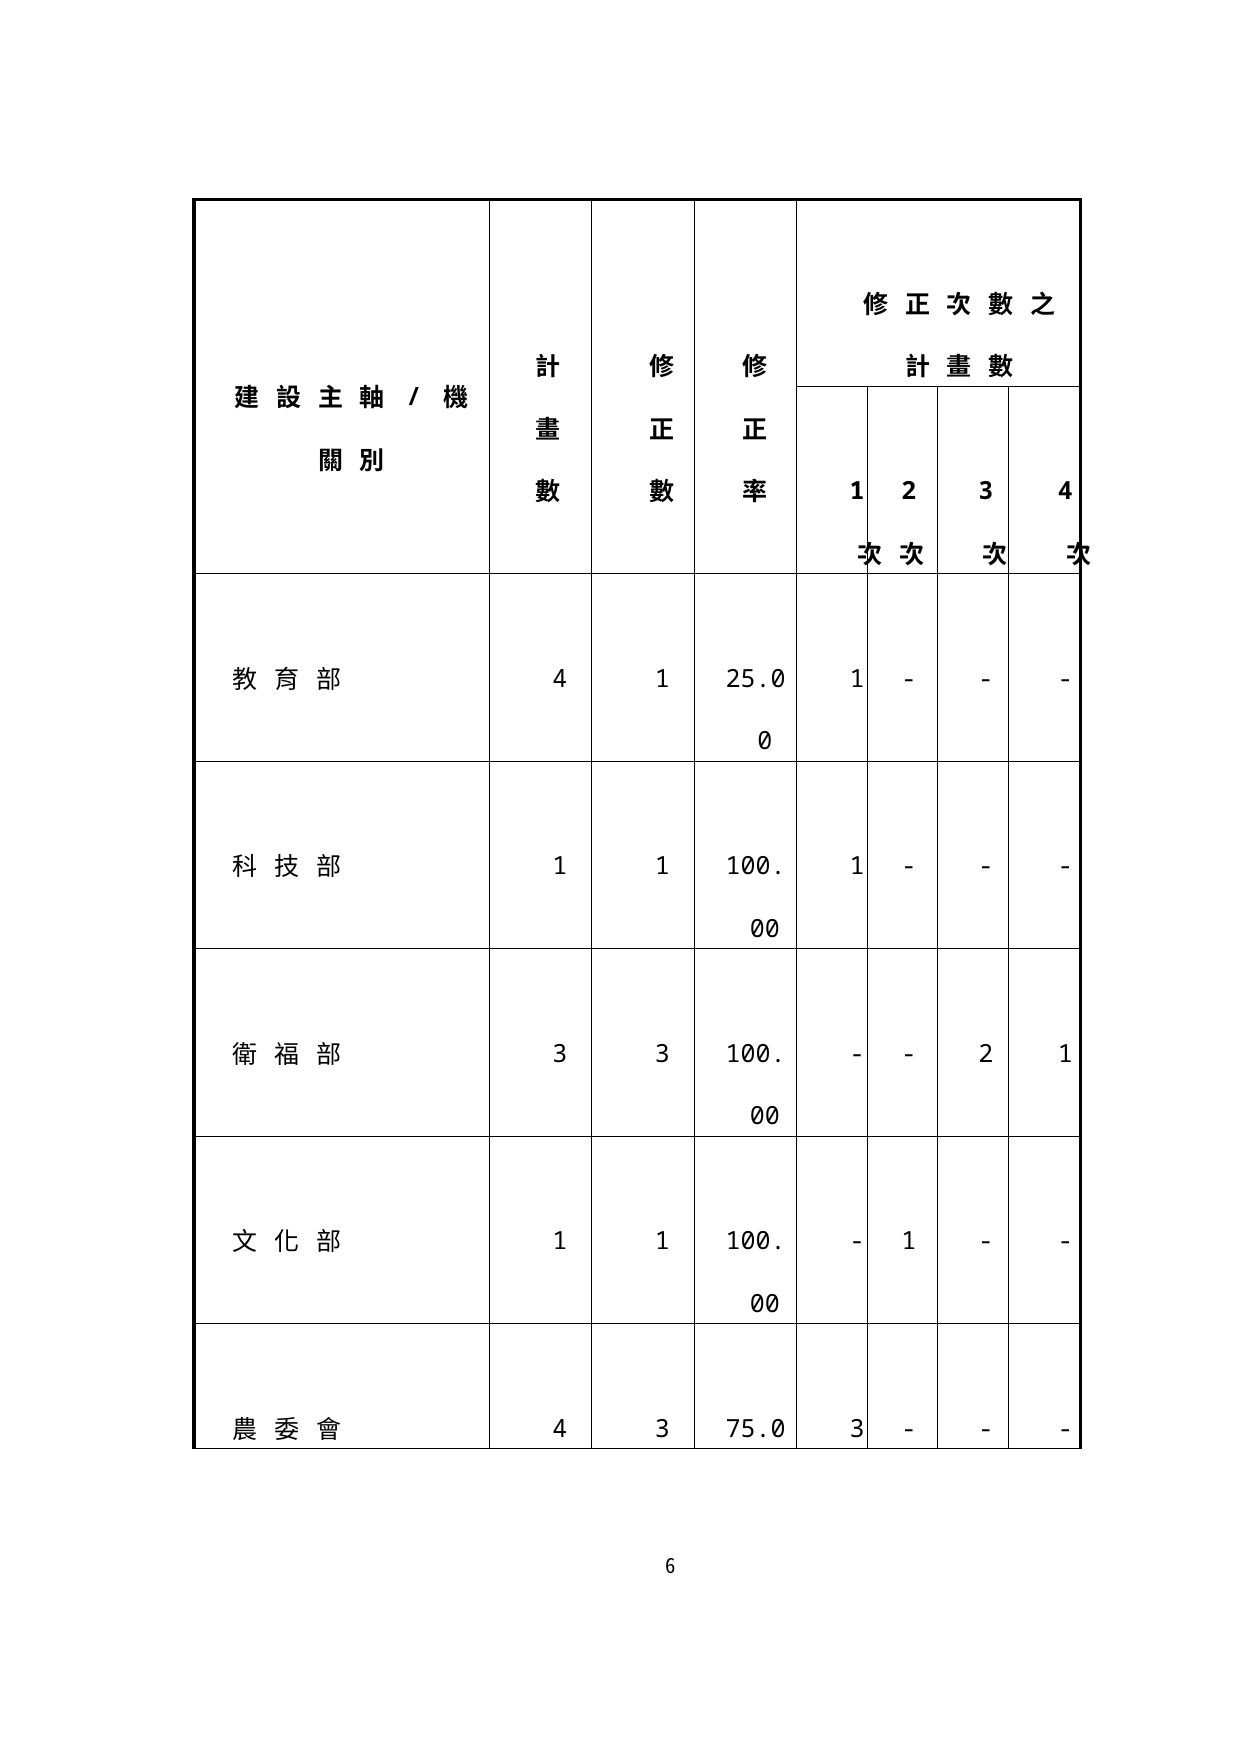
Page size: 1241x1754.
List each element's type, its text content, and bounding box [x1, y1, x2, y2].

table_cell - [938, 574, 1008, 761]
table_cell 1 [490, 1137, 591, 1323]
table_cell 1 [490, 762, 591, 948]
table_cell 2 [938, 949, 1008, 1136]
table_cell - [938, 1324, 1008, 1448]
table_cell 2次 [868, 387, 937, 573]
table_header 建設主軸/機關別 [196, 201, 489, 573]
table_cell 1 [592, 574, 694, 761]
table_cell 75.0 [695, 1324, 796, 1448]
table_cell 1 [797, 574, 867, 761]
table_cell - [1009, 1137, 1079, 1323]
table_cell 3 [592, 1324, 694, 1448]
table_cell 3 [797, 1324, 867, 1448]
table_cell 教育部 [196, 574, 489, 761]
table_cell - [797, 949, 867, 1136]
table_cell - [868, 949, 937, 1136]
table_header 計畫數 [490, 201, 591, 573]
table_cell 25.00 [695, 574, 796, 761]
table_cell - [868, 1324, 937, 1448]
table_header 修正率 [695, 201, 796, 573]
table_cell 4 [490, 1324, 591, 1448]
table_cell - [797, 1137, 867, 1323]
table_cell - [1009, 574, 1079, 761]
table_cell 3 [592, 949, 694, 1136]
table_cell - [1009, 762, 1079, 948]
table_cell 1 [1009, 949, 1079, 1136]
table_cell 1次 [797, 387, 867, 573]
table_cell 1 [592, 1137, 694, 1323]
table_cell 1 [868, 1137, 937, 1323]
table_header 修正數 [592, 201, 694, 573]
table_cell - [1009, 1324, 1079, 1448]
table_cell 1 [592, 762, 694, 948]
table_cell 文化部 [196, 1137, 489, 1323]
table_cell 3次 [938, 387, 1008, 573]
table_cell - [938, 1137, 1008, 1323]
table_cell 100.00 [695, 762, 796, 948]
table_cell 100.00 [695, 949, 796, 1136]
table_cell 3 [490, 949, 591, 1136]
table_cell 4次 [1009, 387, 1079, 573]
table_cell - [868, 574, 937, 761]
table_cell 4 [490, 574, 591, 761]
table_cell 1 [797, 762, 867, 948]
table_cell 衛福部 [196, 949, 489, 1136]
table_cell 科技部 [196, 762, 489, 948]
table_cell - [868, 762, 937, 948]
table_cell - [938, 762, 1008, 948]
table_header 修正次數之計畫數 [797, 201, 1079, 386]
table_cell 100.00 [695, 1137, 796, 1323]
table_cell 農委會 [196, 1324, 489, 1448]
